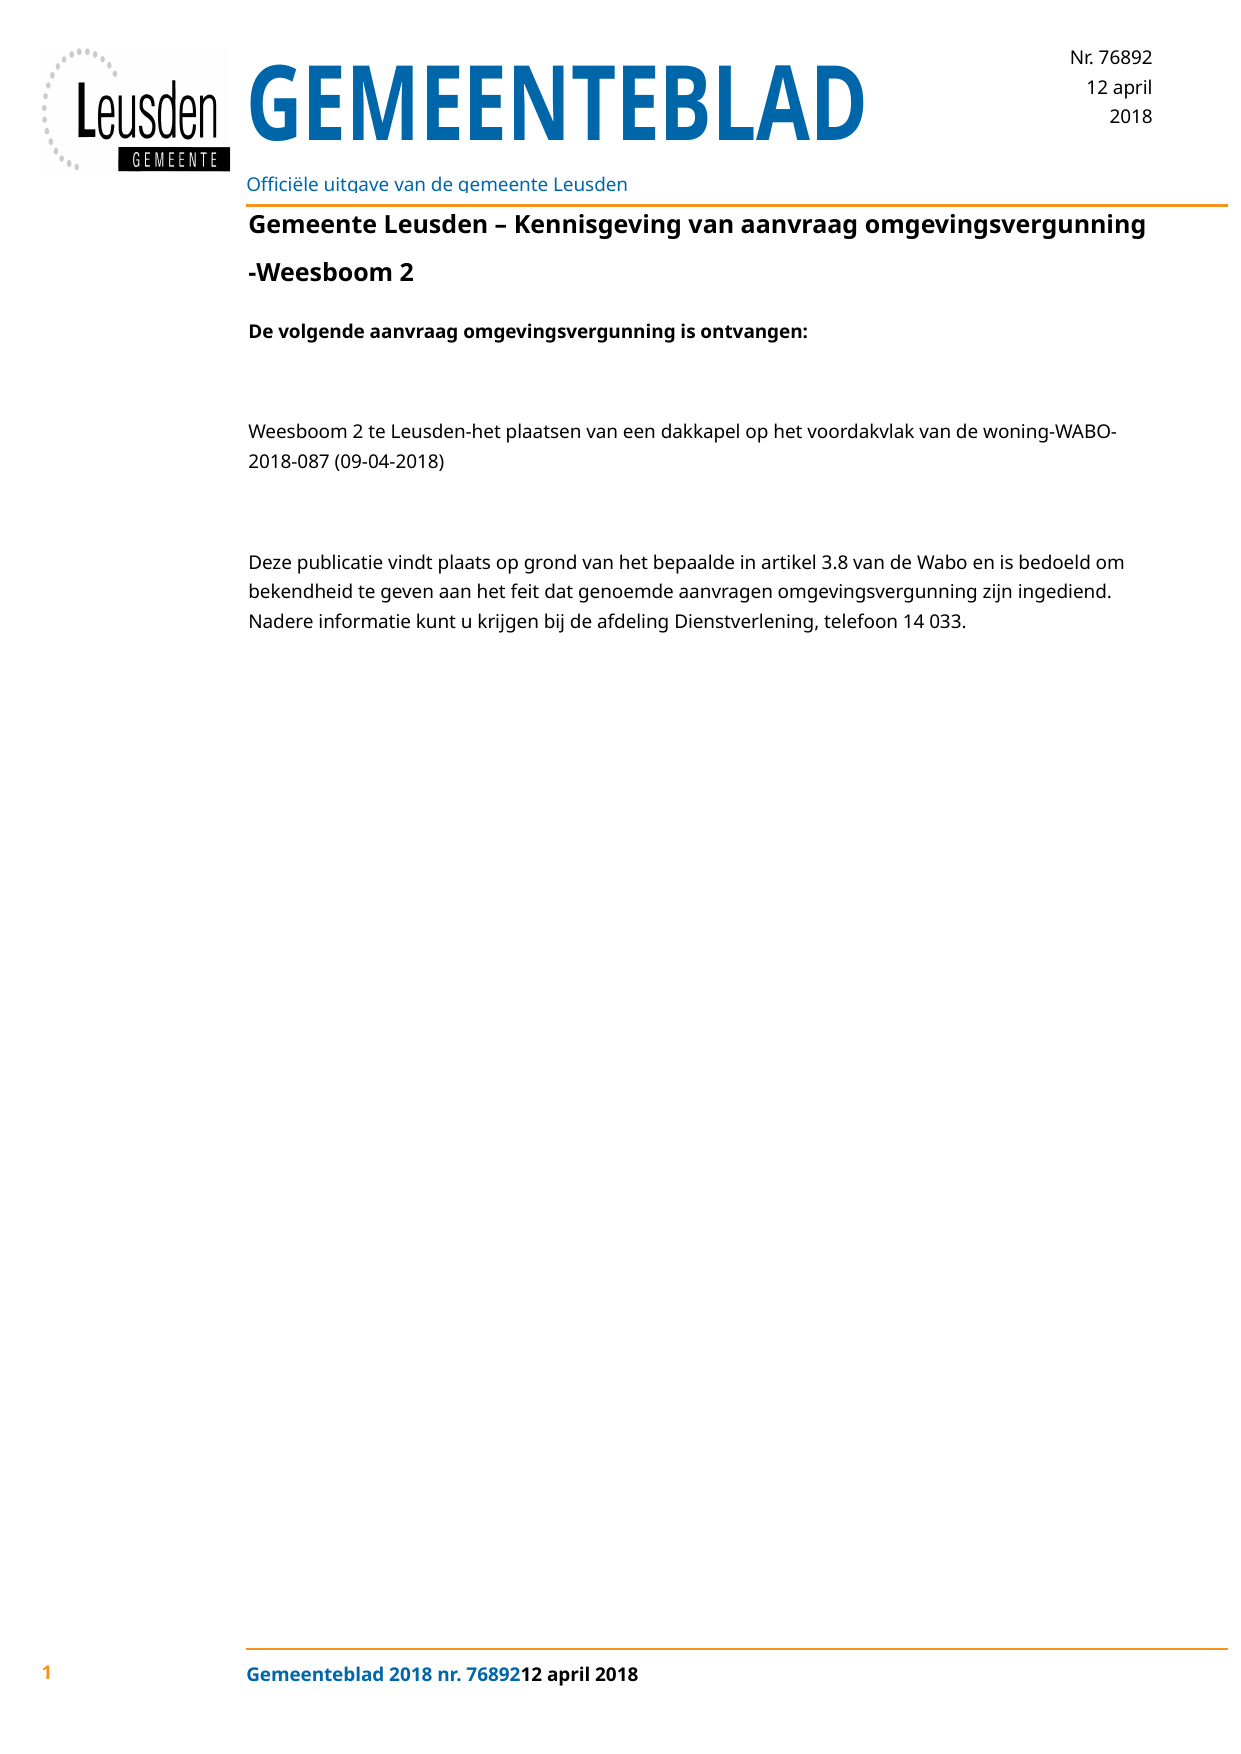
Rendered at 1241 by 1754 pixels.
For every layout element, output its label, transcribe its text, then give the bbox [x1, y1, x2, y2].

text Weesboom 2 te Leusden-het plaatsen van een dakkapel op het voordakvlak van de woning-WABO-2018-087 (09-04-2018) [248, 419, 1152, 474]
text Gemeente Leusden – Kennisgeving van aanvraag omgevingsvergunning -Weesboom 2 [248, 207, 1152, 288]
text Deze publicatie vindt plaats op grond van het bepaalde in artikel 3.8 van de Wabo en is bedoeld om bekendheid te geven aan het feit dat genoemde aanvragen omgevingsvergunning zijn ingediend. Nadere informatie kunt u krijgen bij de afdeling Dienstverlening, telefoon 14 033. [248, 549, 1152, 634]
text De volgende aanvraag omgevingsvergunning is ontvangen: [248, 318, 1152, 344]
picture [41, 47, 231, 172]
